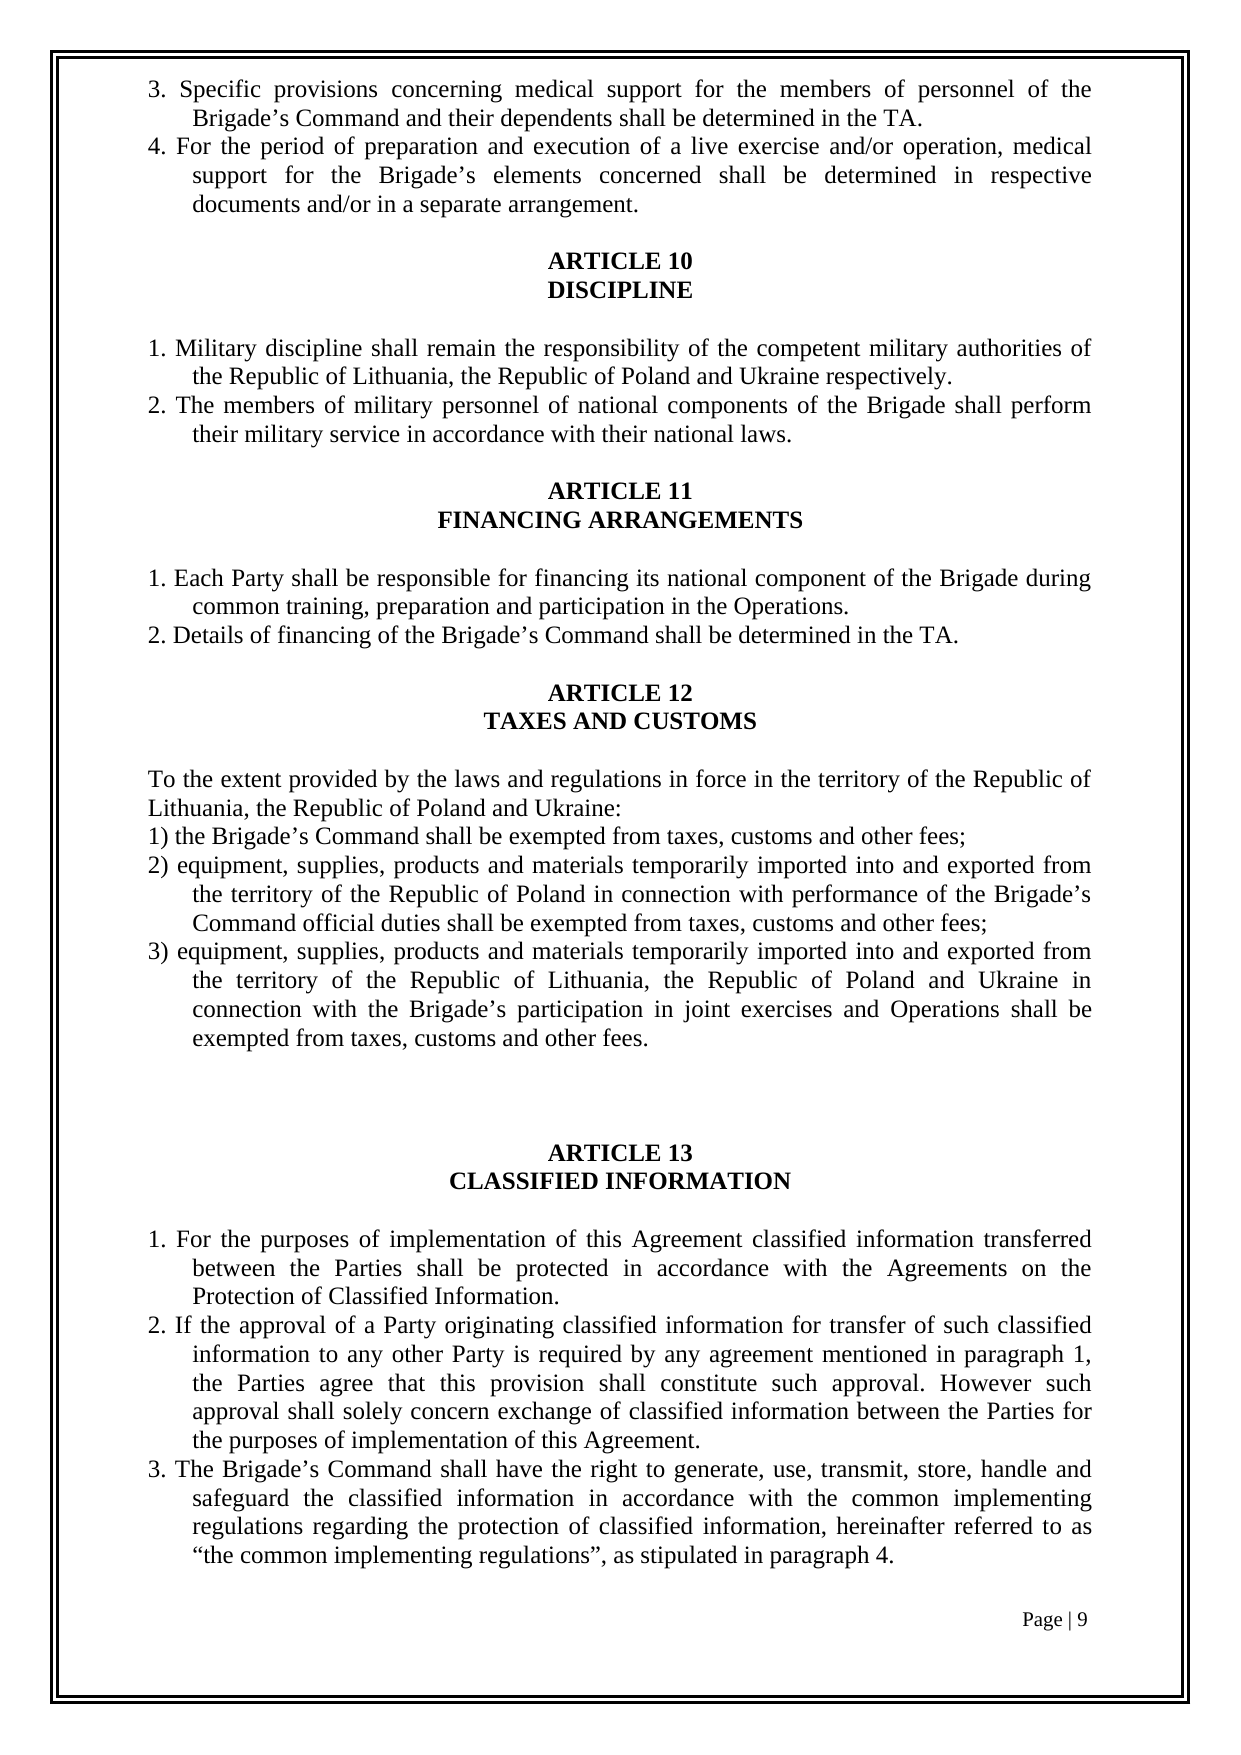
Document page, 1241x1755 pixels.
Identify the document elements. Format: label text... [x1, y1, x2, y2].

text DISCIPLINE [148, 275, 1093, 304]
text FINANCING ARRANGEMENTS [148, 505, 1093, 534]
text ARTICLE 10 [148, 246, 1093, 275]
text 2. The members of military personnel of national components of the Brigade shall perform their military service in accordance with their national laws. [148, 390, 1093, 448]
text ARTICLE 11 [148, 476, 1093, 505]
text 3) equipment, supplies, products and materials temporarily imported into and exported from the territory of the Republic of Lithuania, the Republic of Poland and Ukraine in connection with the Brigade’s participation in joint exercises and Operations shall be exempted from taxes, customs and other fees. [148, 936, 1093, 1051]
text 1. Military discipline shall remain the responsibility of the competent military authorities of the Republic of Lithuania, the Republic of Poland and Ukraine respectively. [148, 333, 1093, 390]
text ARTICLE 13 [148, 1138, 1093, 1166]
text To the extent provided by the laws and regulations in force in the territory of the Republic of Lithuania, the Republic of Poland and Ukraine: [148, 764, 1093, 821]
text 3. Specific provisions concerning medical support for the members of personnel of the Brigade’s Command and their dependents shall be determined in the TA. [148, 74, 1093, 131]
text 2) equipment, supplies, products and materials temporarily imported into and exported from the territory of the Republic of Poland in connection with performance of the Brigade’s Command official duties shall be exempted from taxes, customs and other fees; [148, 850, 1093, 936]
text 3. The Brigade’s Command shall have the right to generate, use, transmit, store, handle and safeguard the classified information in accordance with the common implementing regulations regarding the protection of classified information, hereinafter referred to as “the common implementing regulations”, as stipulated in paragraph 4. [148, 1454, 1093, 1569]
text 4. For the period of preparation and execution of a live exercise and/or operation, medical support for the Brigade’s elements concerned shall be determined in respective documents and/or in a separate arrangement. [148, 131, 1093, 218]
text 1. For the purposes of implementation of this Agreement classified information transferred between the Parties shall be protected in accordance with the Agreements on the Protection of Classified Information. [148, 1224, 1093, 1310]
text CLASSIFIED INFORMATION [148, 1166, 1093, 1195]
text 1. Each Party shall be responsible for financing its national component of the Brigade during common training, preparation and participation in the Operations. [148, 563, 1093, 620]
text 2. If the approval of a Party originating classified information for transfer of such classified information to any other Party is required by any agreement mentioned in paragraph 1, the Parties agree that this provision shall constitute such approval. However such approval shall solely concern exchange of classified information between the Parties for the purposes of implementation of this Agreement. [148, 1310, 1093, 1454]
text ARTICLE 12 [148, 678, 1093, 706]
text 2. Details of financing of the Brigade’s Command shall be determined in the TA. [148, 620, 1093, 649]
text TAXES AND CUSTOMS [148, 706, 1093, 735]
text 1) the Brigade’s Command shall be exempted from taxes, customs and other fees; [148, 821, 1093, 850]
